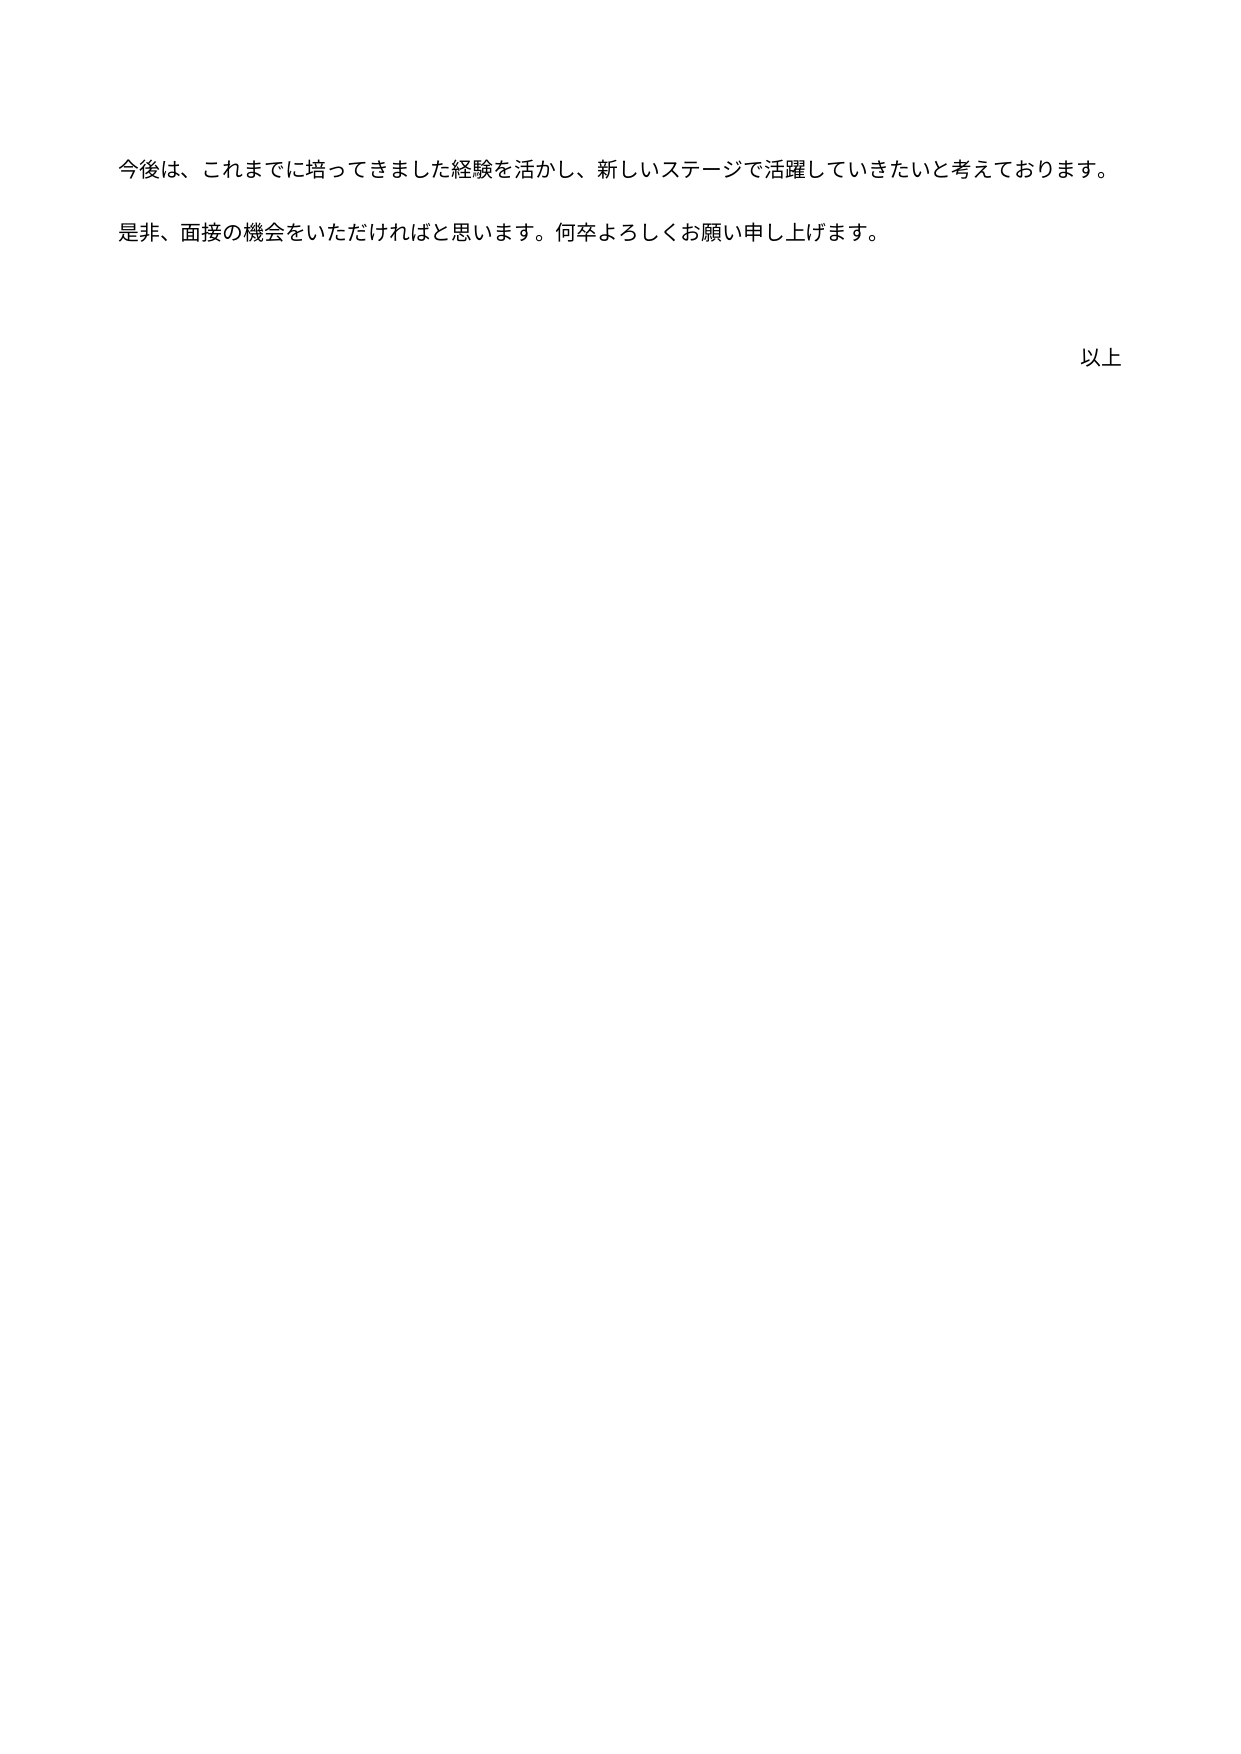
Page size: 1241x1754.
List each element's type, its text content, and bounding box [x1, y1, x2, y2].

text 今後は、これまでに培ってきました経験を活かし、新しいステージで活躍していきたいと考えております。是非、面接の機会をいただければと思います。何卒よろしくお願い申し上げます。 [118, 127, 1122, 252]
text 以上 [118, 314, 1122, 377]
